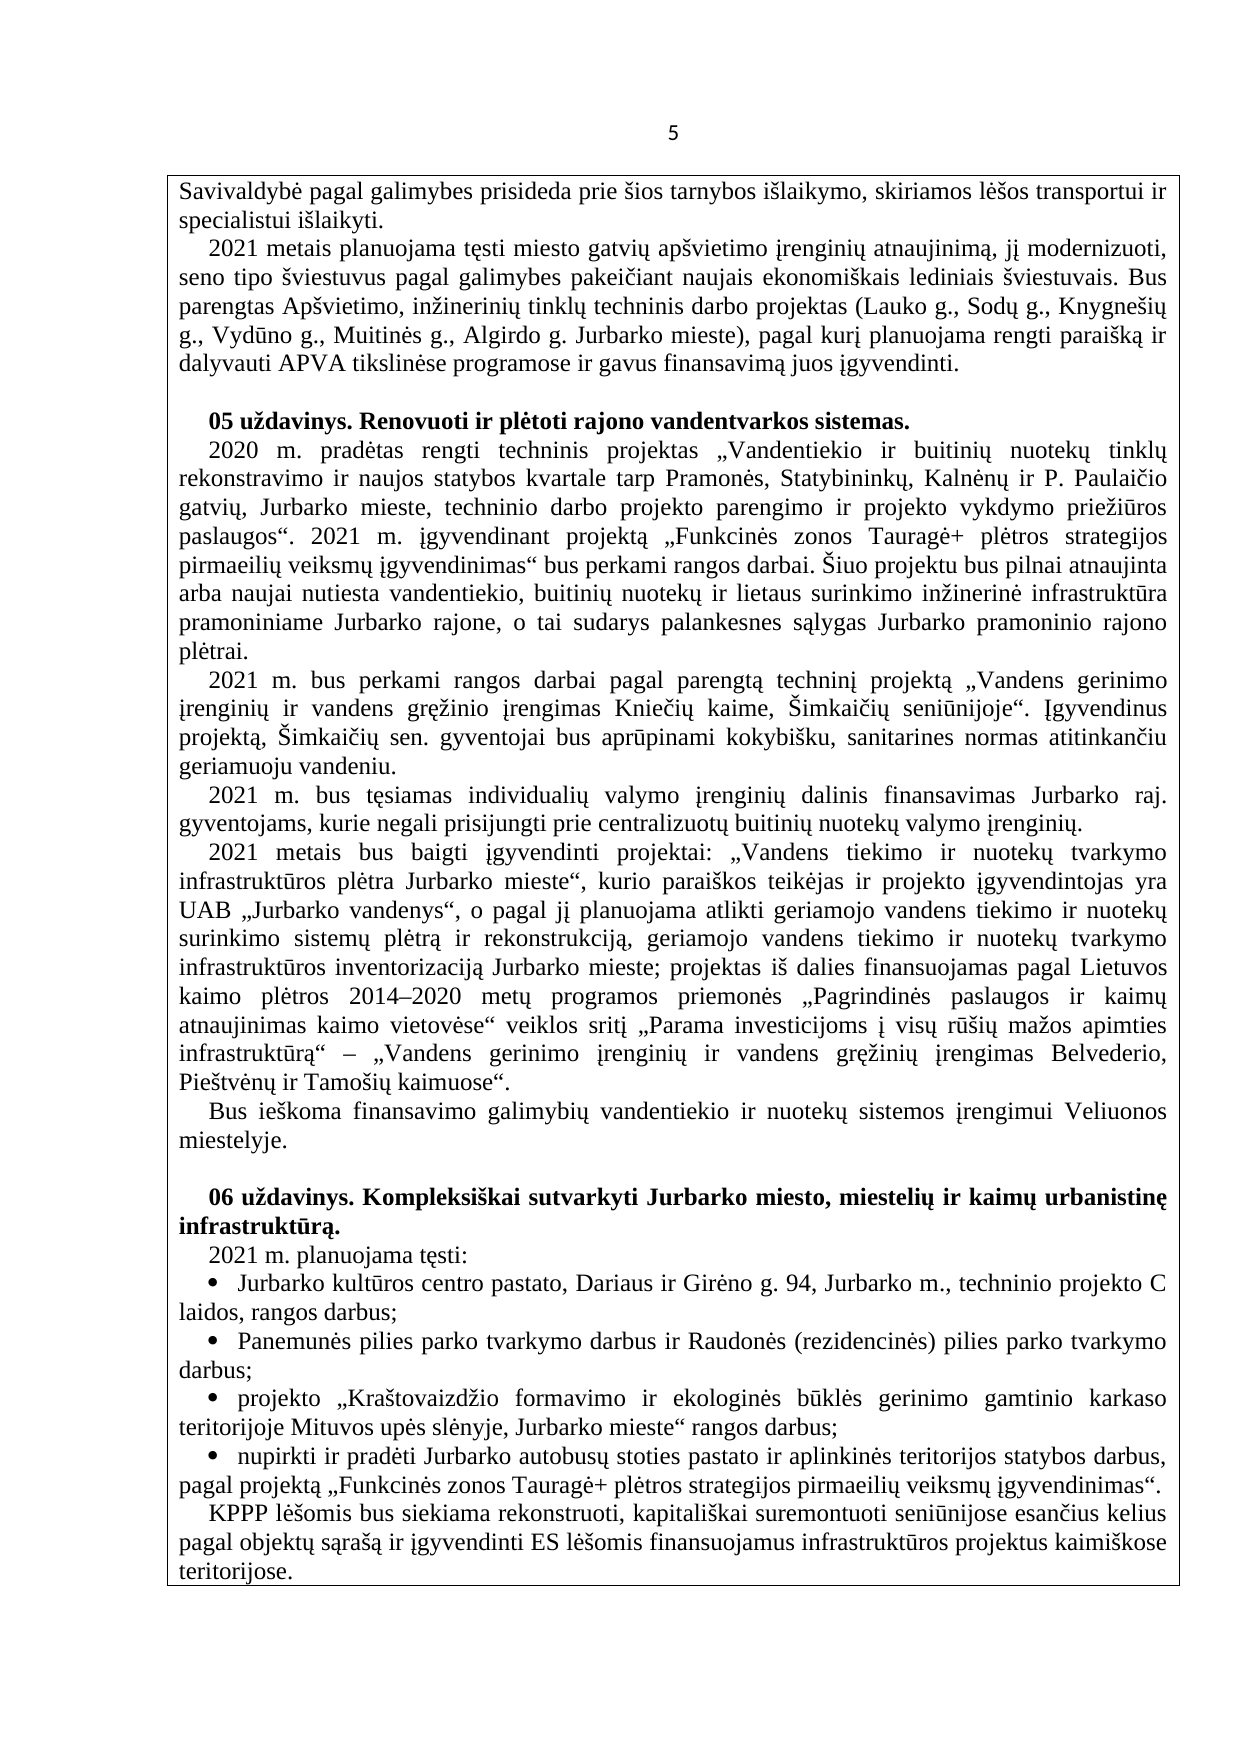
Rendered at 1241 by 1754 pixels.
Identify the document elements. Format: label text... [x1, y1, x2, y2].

table_cell Savivaldybė pagal galimybes prisideda prie šios tarnybos išlaikymo, skiriamos lėšos transportui ir specialistui išlaikyti. 2021 metais planuojama tęsti miesto gatvių apšvietimo įrenginių atnaujinimą, jį modernizuoti, seno tipo šviestuvus pagal galimybes pakeičiant naujais ekonomiškais lediniais šviestuvais. Bus parengtas Apšvietimo, inžinerinių tinklų techninis darbo projektas (Lauko g., Sodų g., Knygnešių g., Vydūno g., Muitinės g., Algirdo g. Jurbarko mieste), pagal kurį planuojama rengti paraišką ir dalyvauti APVA tikslinėse programose ir gavus finansavimą juos įgyvendinti. 05 uždavinys. Renovuoti ir plėtoti rajono vandentvarkos sistemas. 2020 m. pradėtas rengti techninis projektas „Vandentiekio ir buitinių nuotekų tinklų rekonstravimo ir naujos statybos kvartale tarp Pramonės, Statybininkų, Kalnėnų ir P. Paulaičio gatvių, Jurbarko mieste, techninio darbo projekto parengimo ir projekto vykdymo priežiūros paslaugos“. 2021 m. įgyvendinant projektą „Funkcinės zonos Tauragė+ plėtros strategijos pirmaeilių veiksmų įgyvendinimas“ bus perkami rangos darbai. Šiuo projektu bus pilnai atnaujinta arba naujai nutiesta vandentiekio, buitinių nuotekų ir lietaus surinkimo inžinerinė infrastruktūra pramoniniame Jurbarko rajone, o tai sudarys palankesnes sąlygas Jurbarko pramoninio rajono plėtrai. 2021 m. bus perkami rangos darbai pagal parengtą techninį projektą „Vandens gerinimo įrenginių ir vandens gręžinio įrengimas Kniečių kaime, Šimkaičių seniūnijoje“. Įgyvendinus projektą, Šimkaičių sen. gyventojai bus aprūpinami kokybišku, sanitarines normas atitinkančiu geriamuoju vandeniu. 2021 m. bus tęsiamas individualių valymo įrenginių dalinis finansavimas Jurbarko raj. gyventojams, kurie negali prisijungti prie centralizuotų buitinių nuotekų valymo įrenginių. 2021 metais bus baigti įgyvendinti projektai: „Vandens tiekimo ir nuotekų tvarkymo infrastruktūros plėtra Jurbarko mieste“, kurio paraiškos teikėjas ir projekto įgyvendintojas yra UAB „Jurbarko vandenys“, o pagal jį planuojama atlikti geriamojo vandens tiekimo ir nuotekų surinkimo sistemų plėtrą ir rekonstrukciją, geriamojo vandens tiekimo ir nuotekų tvarkymo infrastruktūros inventorizaciją Jurbarko mieste; projektas iš dalies finansuojamas pagal Lietuvos kaimo plėtros 2014–2020 metų programos priemonės „Pagrindinės paslaugos ir kaimų atnaujinimas kaimo vietovėse“ veiklos sritį „Parama investicijoms į visų rūšių mažos apimties infrastruktūrą“ – „Vandens gerinimo įrenginių ir vandens gręžinių įrengimas Belvederio, Pieštvėnų ir Tamošių kaimuose“. Bus ieškoma finansavimo galimybių vandentiekio ir nuotekų sistemos įrengimui Veliuonos miestelyje. 06 uždavinys. Kompleksiškai sutvarkyti Jurbarko miesto, miestelių ir kaimų urbanistinę infrastruktūrą. 2021 m. planuojama tęsti:  Jurbarko kultūros centro pastato, Dariaus ir Girėno g. 94, Jurbarko m., techninio projekto C laidos, rangos darbus;  Panemunės pilies parko tvarkymo darbus ir Raudonės (rezidencinės) pilies parko tvarkymo darbus;  projekto „Kraštovaizdžio formavimo ir ekologinės būklės gerinimo gamtinio karkaso teritorijoje Mituvos upės slėnyje, Jurbarko mieste“ rangos darbus;  nupirkti ir pradėti Jurbarko autobusų stoties pastato ir aplinkinės teritorijos statybos darbus, pagal projektą „Funkcinės zonos Tauragė+ plėtros strategijos pirmaeilių veiksmų įgyvendinimas“. KPPP lėšomis bus siekiama rekonstruoti, kapitališkai suremontuoti seniūnijose esančius kelius pagal objektų sąrašą ir įgyvendinti ES lėšomis finansuojamus infrastruktūros projektus kaimiškose teritorijose. [168, 176, 1179, 1585]
